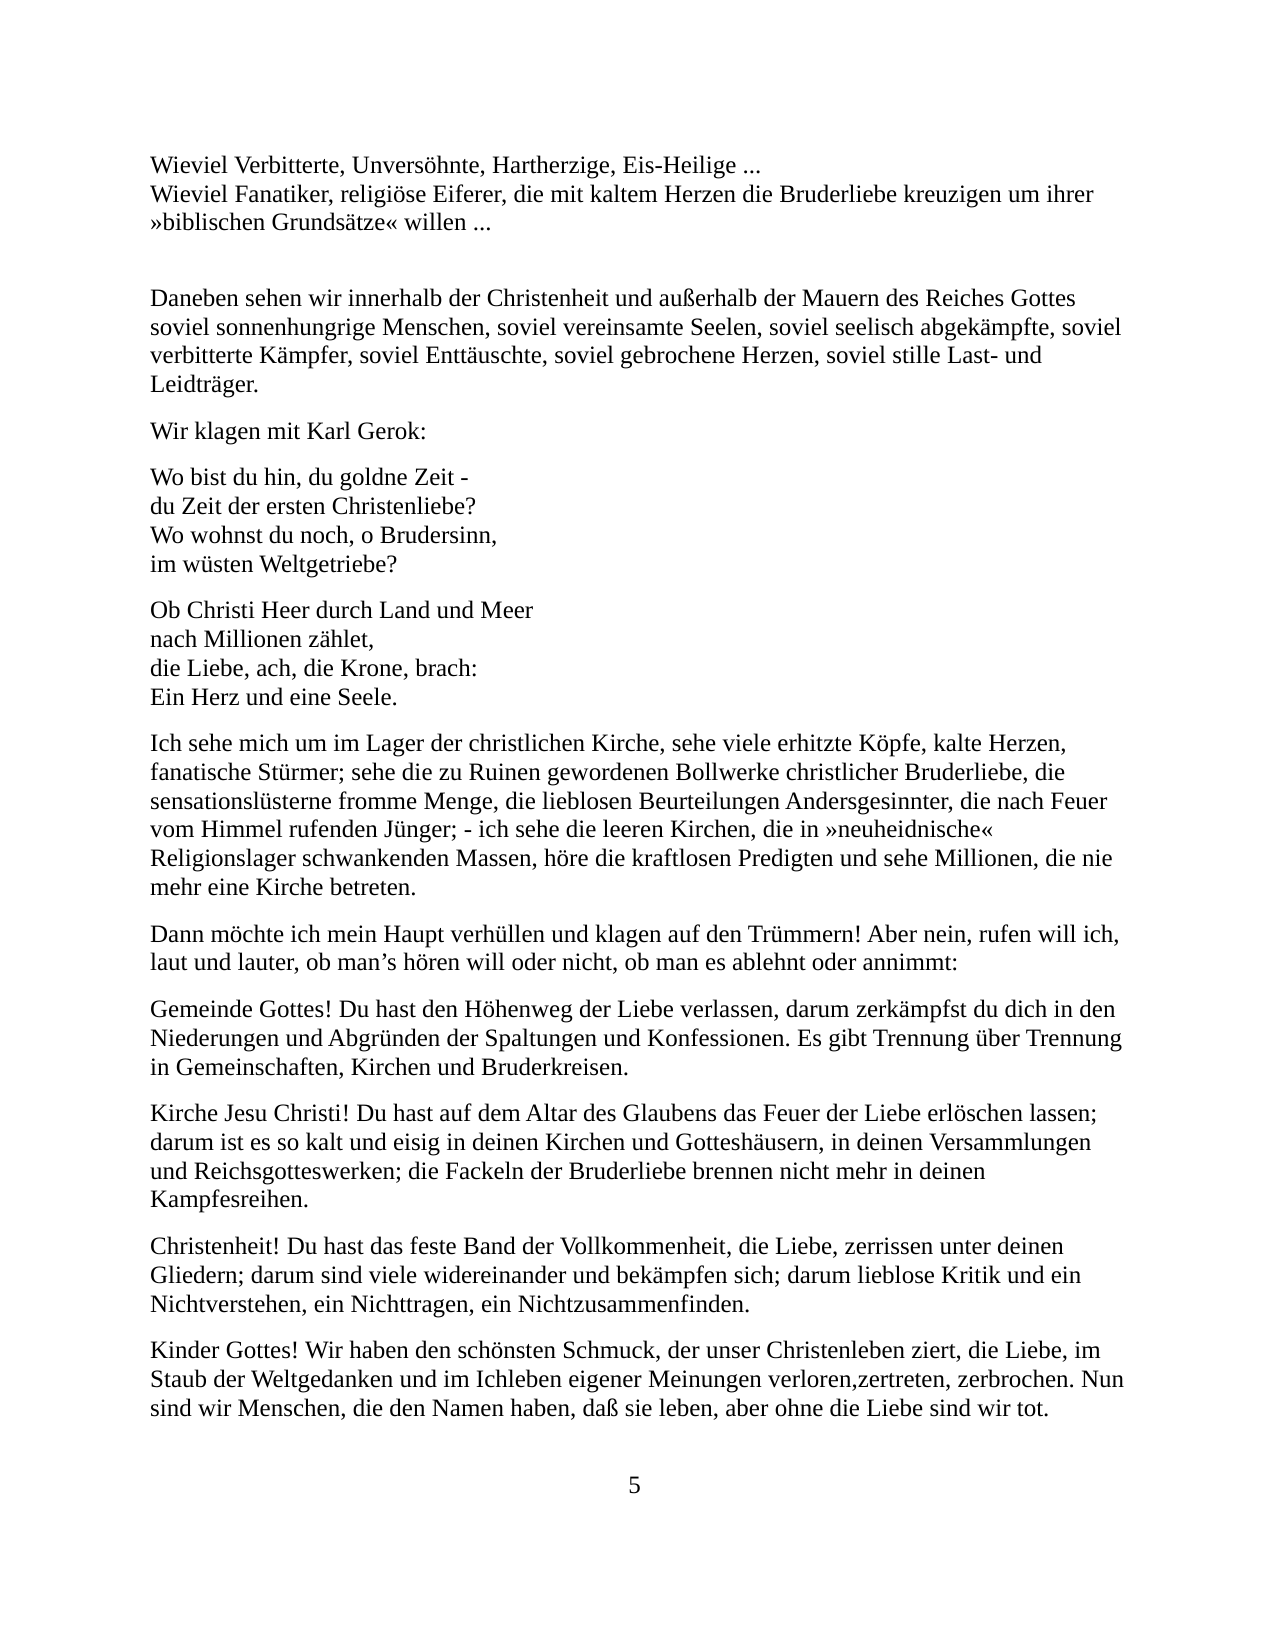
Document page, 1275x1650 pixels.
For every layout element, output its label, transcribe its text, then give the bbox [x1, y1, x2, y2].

text Dann möchte ich mein Haupt verhüllen und klagen auf den Trümmern! Aber nein, rufen will ich, laut und lauter, ob man’s hören will oder nicht, ob man es ablehnt oder annimmt: [150, 919, 1125, 976]
text Ob Christi Heer durch Land und Meer nach Millionen zählet, die Liebe, ach, die Krone, brach: Ein Herz und eine Seele. [150, 595, 1125, 710]
text Christenheit! Du hast das feste Band der Vollkommenheit, die Liebe, zerrissen unter deinen Gliedern; darum sind viele widereinander und bekämpfen sich; darum lieblose Kritik und ein Nichtverstehen, ein Nichttragen, ein Nichtzusammenfinden. [150, 1231, 1125, 1317]
text Daneben sehen wir innerhalb der Christenheit und außerhalb der Mauern des Reiches Gottes soviel sonnenhungrige Menschen, soviel vereinsamte Seelen, soviel seelisch abgekämpfte, soviel verbitterte Kämpfer, soviel Enttäuschte, soviel gebrochene Herzen, soviel stille Last- und Leidträger. [150, 283, 1125, 398]
text Kinder Gottes! Wir haben den schönsten Schmuck, der unser Christenleben ziert, die Liebe, im Staub der Weltgedanken und im Ichleben eigener Meinungen verloren,zertreten, zerbrochen. Nun sind wir Menschen, die den Namen haben, daß sie leben, aber ohne die Liebe sind wir tot. [150, 1335, 1125, 1422]
text Wieviel Verbitterte, Unversöhnte, Hartherzige, Eis-Heilige ... Wieviel Fanatiker, religiöse Eiferer, die mit kaltem Herzen die Bruderliebe kreuzigen um ihrer »biblischen Grundsätze« willen ... [150, 150, 1125, 265]
text Wo bist du hin, du goldne Zeit - du Zeit der ersten Christenliebe? Wo wohnst du noch, o Brudersinn, im wüsten Weltgetriebe? [150, 462, 1125, 577]
text Kirche Jesu Christi! Du hast auf dem Altar des Glaubens das Feuer der Liebe erlöschen lassen; darum ist es so kalt und eisig in deinen Kirchen und Gotteshäusern, in deinen Versammlungen und Reichsgotteswerken; die Fackeln der Bruderliebe brennen nicht mehr in deinen Kampfesreihen. [150, 1098, 1125, 1213]
text Ich sehe mich um im Lager der christlichen Kirche, sehe viele erhitzte Köpfe, kalte Herzen, fanatische Stürmer; sehe die zu Ruinen gewordenen Bollwerke christlicher Bruderliebe, die sensationslüsterne fromme Menge, die lieblosen Beurteilungen Andersgesinnter, die nach Feuer vom Himmel rufenden Jünger; - ich sehe die leeren Kirchen, die in »neuheidnische« Religionslager schwankenden Massen, höre die kraftlosen Predigten und sehe Millionen, die nie mehr eine Kirche betreten. [150, 728, 1125, 901]
text Wir klagen mit Karl Gerok: [150, 416, 1125, 444]
text Gemeinde Gottes! Du hast den Höhenweg der Liebe verlassen, darum zerkämpfst du dich in den Niederungen und Abgründen der Spaltungen und Konfessionen. Es gibt Trennung über Trennung in Gemeinschaften, Kirchen und Bruderkreisen. [150, 994, 1125, 1080]
